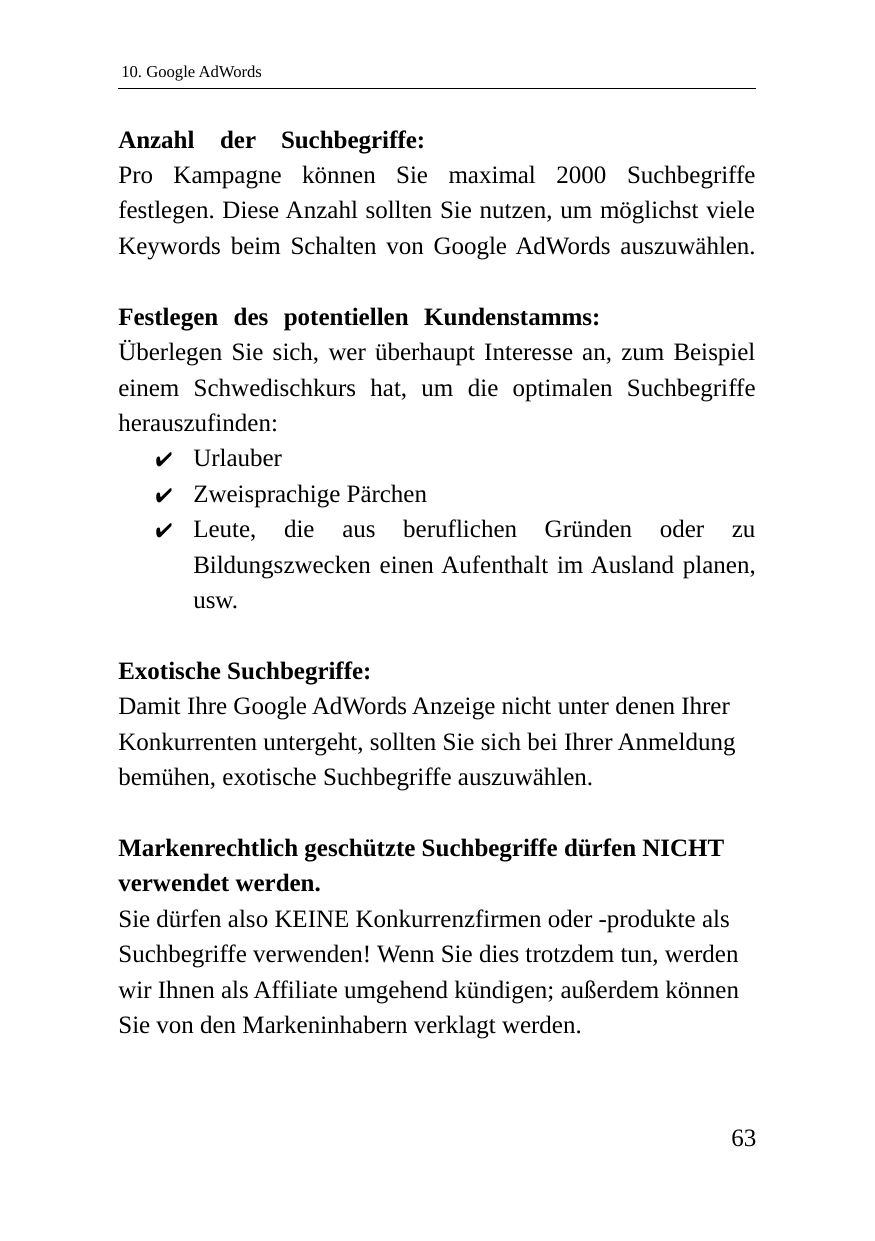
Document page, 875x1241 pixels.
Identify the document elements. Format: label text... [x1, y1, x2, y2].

text Anzahl der Suchbegriffe: Pro Kampagne können Sie maximal 2000 Suchbegriffe festlegen. Diese Anzahl sollten Sie nutzen, um möglichst viele Keywords beim Schalten von Google AdWords auszuwählen. Festlegen des potentiellen Kundenstamms: Überlegen Sie sich, wer überhaupt Interesse an, zum Beispiel einem Schwedischkurs hat, um die optimalen Suchbegriffe herauszufinden: [118, 118, 756, 437]
list Urlauber [156, 437, 756, 472]
list Leute, die aus beruflichen Gründen oder zu Bildungszwecken einen Aufenthalt im Ausland planen, usw. [156, 508, 756, 614]
text Exotische Suchbegriffe: Damit Ihre Google AdWords Anzeige nicht unter denen Ihrer Konkurrenten untergeht, sollten Sie sich bei Ihrer Anmeldung bemühen, exotische Suchbegriffe auszuwählen. Markenrechtlich geschützte Suchbegriffe dürfen NICHT verwendet werden. Sie dürfen also KEINE Konkurrenzfirmen oder -produkte als Suchbegriffe verwenden! Wenn Sie dies trotzdem tun, werden wir Ihnen als Affiliate umgehend kündigen; außerdem können Sie von den Markeninhabern verklagt werden. [118, 614, 756, 1074]
list Zweisprachige Pärchen [156, 472, 756, 508]
